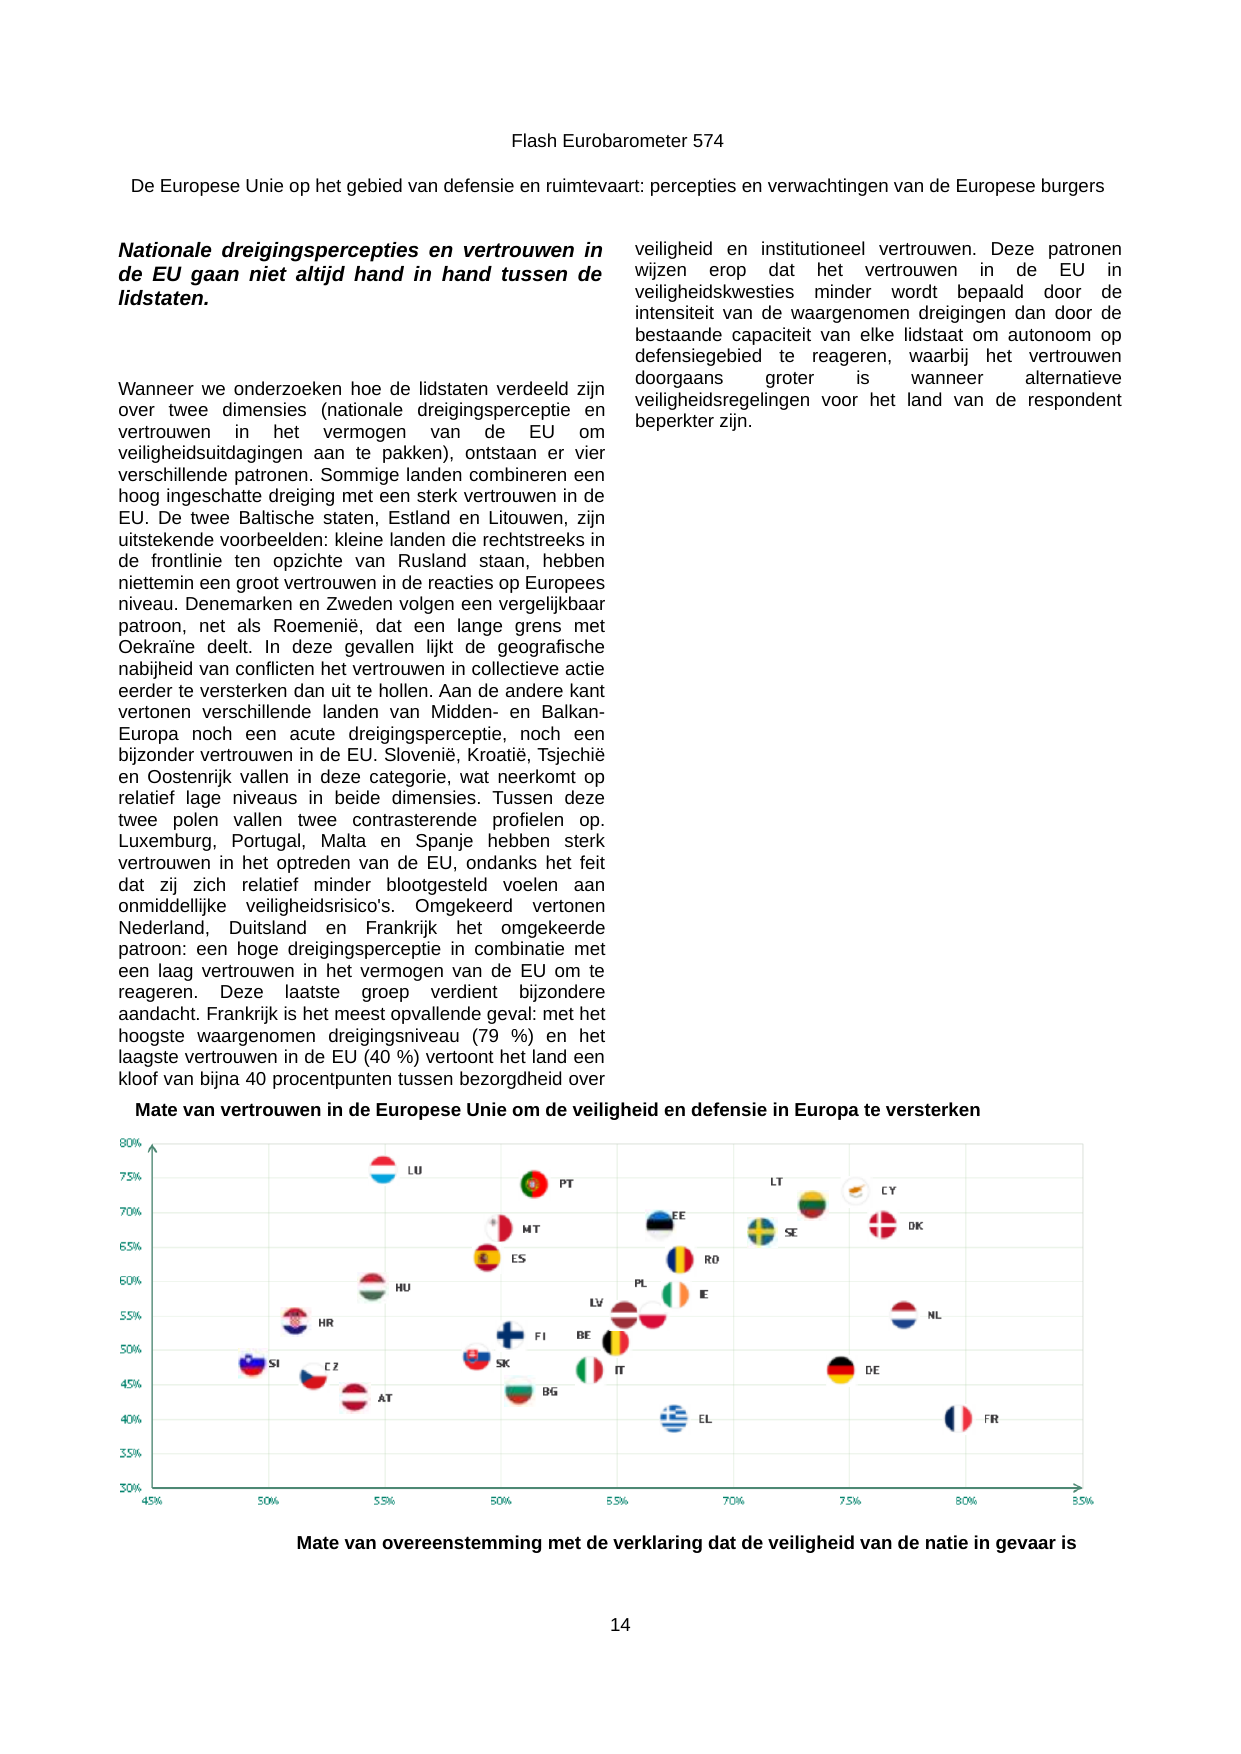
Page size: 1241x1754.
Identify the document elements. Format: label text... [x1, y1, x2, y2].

picture [113, 1130, 1100, 1512]
text veiligheid en institutioneel vertrouwen. Deze patronen wijzen erop dat het vertrouwen in de EU in veiligheidskwesties minder wordt bepaald door de intensiteit van de waargenomen dreigingen dan door de bestaande capaciteit van elke lidstaat om autonoom op defensiegebied te reageren, waarbij het vertrouwen doorgaans groter is wanneer alternatieve veiligheidsregelingen voor het land van de respondent beperkter zijn. [635, 237, 1122, 431]
text Wanneer we onderzoeken hoe de lidstaten verdeeld zijn over twee dimensies (nationale dreigingsperceptie en vertrouwen in het vermogen van de EU om veiligheidsuitdagingen aan te pakken), ontstaan er vier verschillende patronen. Sommige landen combineren een hoog ingeschatte dreiging met een sterk vertrouwen in de EU. De twee Baltische staten, Estland en Litouwen, zijn uitstekende voorbeelden: kleine landen die rechtstreeks in de frontlinie ten opzichte van Rusland staan, hebben niettemin een groot vertrouwen in de reacties op Europees niveau. Denemarken en Zweden volgen een vergelijkbaar patroon, net als Roemenië, dat een lange grens met Oekraïne deelt. In deze gevallen lijkt de geografische nabijheid van conflicten het vertrouwen in collectieve actie eerder te versterken dan uit te hollen. Aan de andere kant vertonen verschillende landen van Midden- en Balkan-Europa noch een acute dreigingsperceptie, noch een bijzonder vertrouwen in de EU. Slovenië, Kroatië, Tsjechië en Oostenrijk vallen in deze categorie, wat neerkomt op relatief lage niveaus in beide dimensies. Tussen deze twee polen vallen twee contrasterende profielen op. Luxemburg, Portugal, Malta en Spanje hebben sterk vertrouwen in het optreden van de EU, ondanks het feit dat zij zich relatief minder blootgesteld voelen aan onmiddellijke veiligheidsrisico's. Omgekeerd vertonen Nederland, Duitsland en Frankrijk het omgekeerde patroon: een hoge dreigingsperceptie in combinatie met een laag vertrouwen in het vermogen van de EU om te reageren. Deze laatste groep verdient bijzondere aandacht. Frankrijk is het meest opvallende geval: met het hoogste waargenomen dreigingsniveau (79 %) en het laagste vertrouwen in de EU (40 %) vertoont het land een kloof van bijna 40 procentpunten tussen bezorgdheid over [118, 377, 605, 1089]
text Nationale dreigingspercepties en vertrouwen in de EU gaan niet altijd hand in hand tussen de lidstaten. [118, 237, 605, 309]
